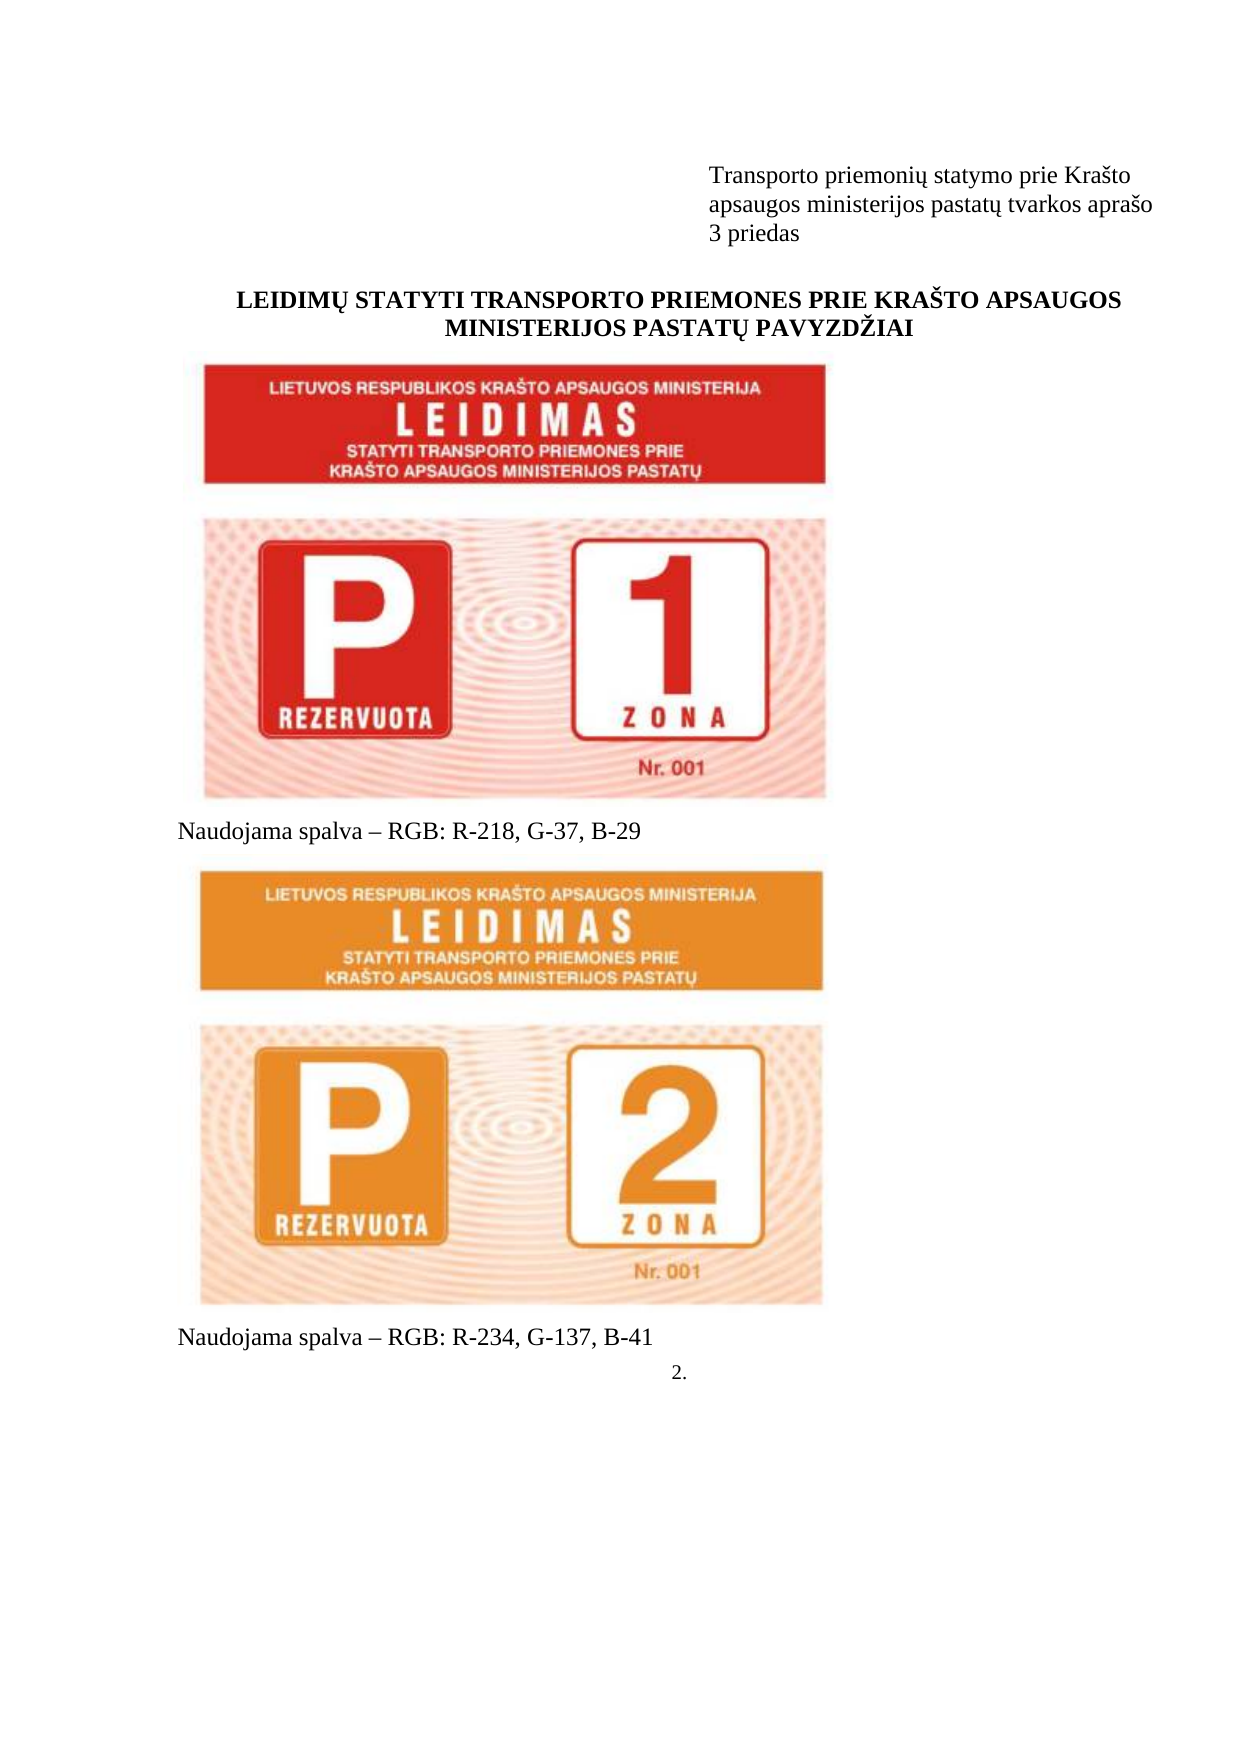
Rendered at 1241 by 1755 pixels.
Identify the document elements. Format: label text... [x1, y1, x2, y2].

text STATYTI TRANSPORTO PRIEMONES PRIE [177, 1422, 1181, 1445]
text Naudojama spalva – RGB: R-234, G-137, B-41 [177, 1322, 1181, 1351]
text LEIDIMŲ STATYTI TRANSPORTO PRIEMONES PRIE KRAŠTO APSAUGOS MINISTERIJOS PASTATŲ PAVYZDŽIAI [177, 285, 1181, 342]
text REZERVUOTA [177, 1384, 1181, 1422]
text 3 priedas [709, 218, 1181, 246]
text apsaugos ministerijos pastatų tvarkos aprašo [709, 189, 1181, 218]
text 2. [177, 1360, 1181, 1384]
text Naudojama spalva – RGB: R-218, G-37, B-29 [177, 816, 1181, 845]
text Transporto priemonių statymo prie Krašto [709, 160, 1181, 189]
